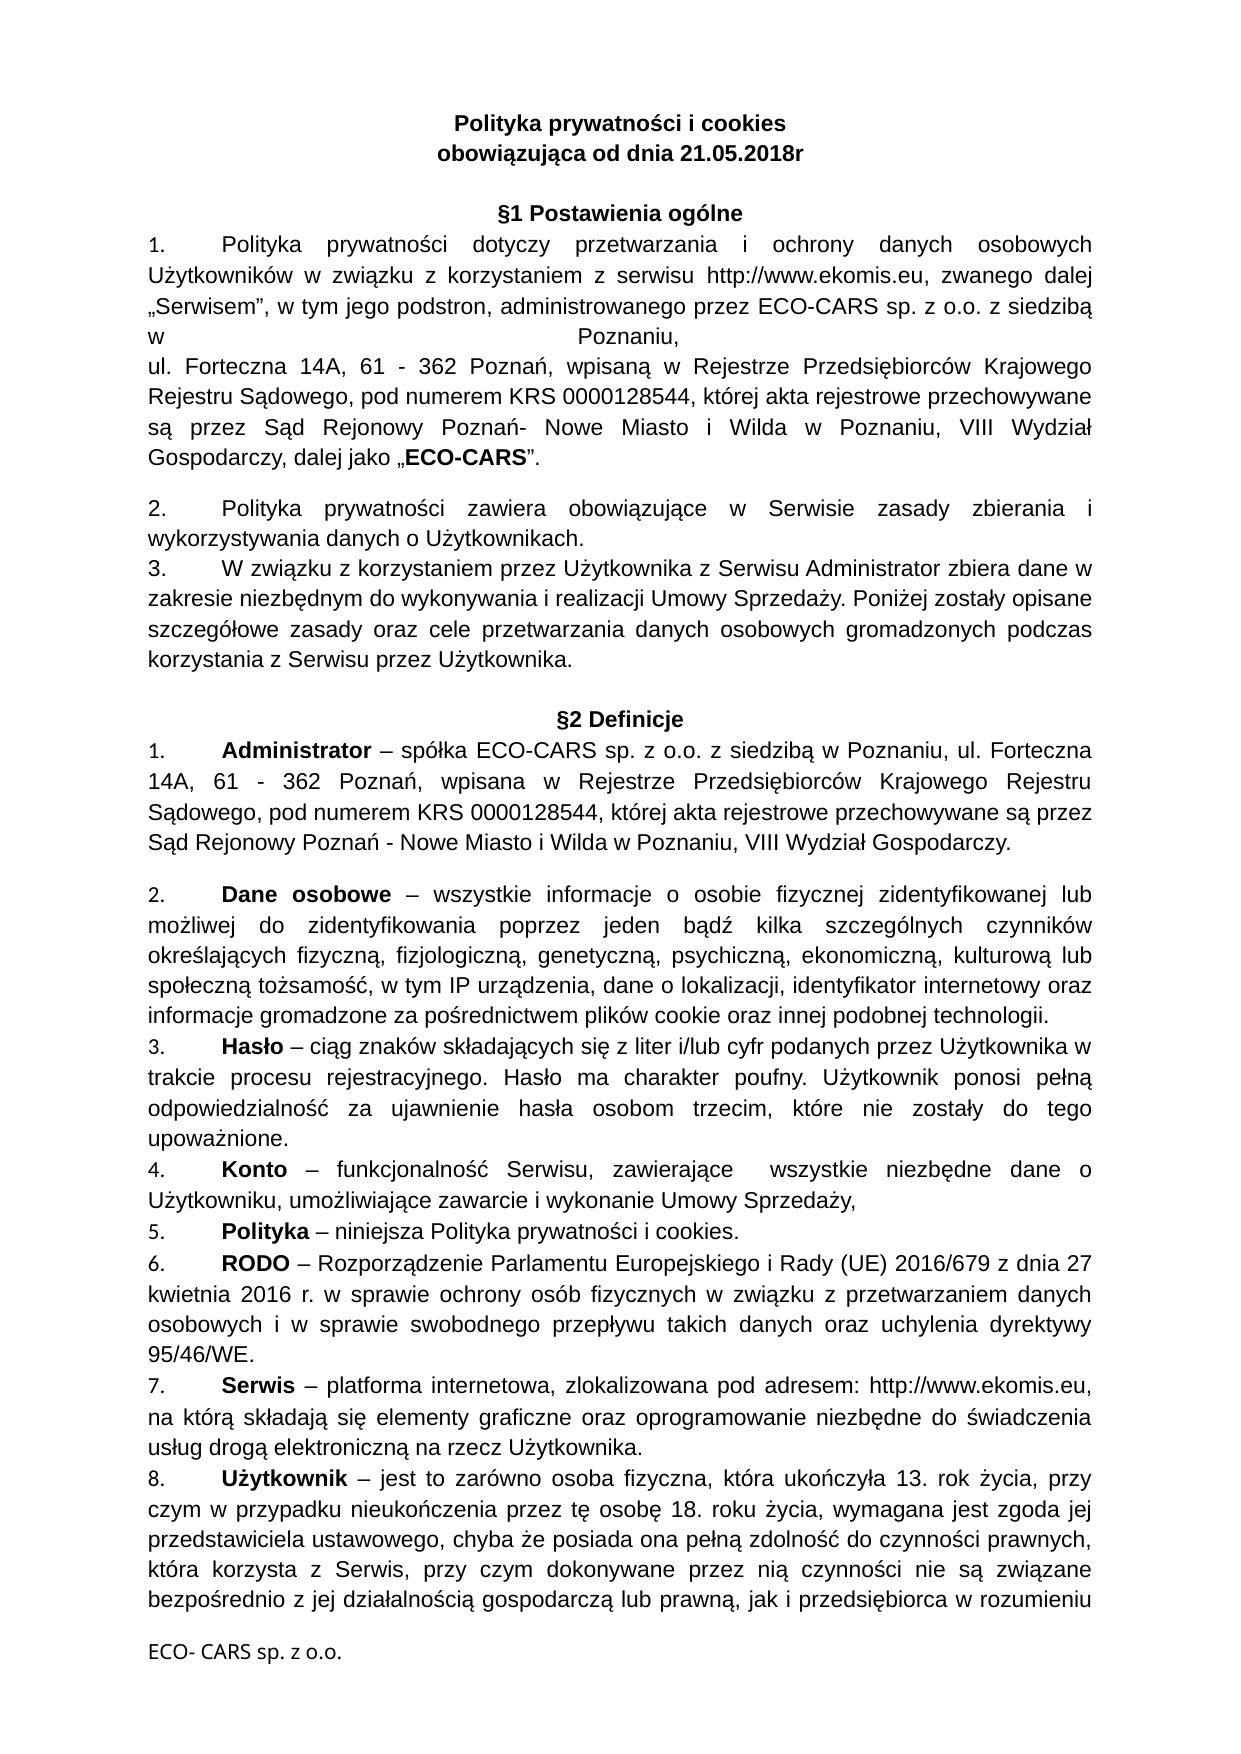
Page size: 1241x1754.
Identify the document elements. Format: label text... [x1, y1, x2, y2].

text §1 Postawienia ogólne [148, 200, 1093, 227]
list Polityka prywatności zawiera obowiązujące w Serwisie zasady zbierania i wykorzystywania danych o Użytkownikach. [148, 495, 1093, 551]
list RODO – Rozporządzenie Parlamentu Europejskiego i Rady (UE) 2016/679 z dnia 27 kwietnia 2016 r. w sprawie ochrony osób fizycznych w związku z przetwarzaniem danych osobowych i w sprawie swobodnego przepływu takich danych oraz uchylenia dyrektywy 95/46/WE. [148, 1249, 1093, 1368]
list Konto – funkcjonalność Serwisu, zawierające wszystkie niezbędne dane o Użytkowniku, umożliwiające zawarcie i wykonanie Umowy Sprzedaży, [148, 1155, 1093, 1213]
list Serwis – platforma internetowa, zlokalizowana pod adresem: http://www.ekomis.eu, na którą składają się elementy graficzne oraz oprogramowanie niezbędne do świadczenia usług drogą elektroniczną na rzecz Użytkownika. [148, 1372, 1093, 1460]
list Polityka – niniejsza Polityka prywatności i cookies. [148, 1217, 1093, 1245]
list Użytkownik – jest to zarówno osoba fizyczna, która ukończyła 13. rok życia, przy czym w przypadku nieukończenia przez tę osobę 18. roku życia, wymagana jest zgoda jej przedstawiciela ustawowego, chyba że posiada ona pełną zdolność do czynności prawnych, która korzysta z Serwis, przy czym dokonywane przez nią czynności nie są związane bezpośrednio z jej działalnością gospodarczą lub prawną, jak i przedsiębiorca w rozumieniu [148, 1464, 1093, 1613]
list Polityka prywatności dotyczy przetwarzania i ochrony danych osobowych Użytkowników w związku z korzystaniem z serwisu http://www.ekomis.eu, zwanego dalej „Serwisem”, w tym jego podstron, administrowanego przez ECO-CARS sp. z o.o. z siedzibą w Poznaniu, ul. Forteczna 14A, 61 - 362 Poznań, wpisaną w Rejestrze Przedsiębiorców Krajowego Rejestru Sądowego, pod numerem KRS 0000128544, której akta rejestrowe przechowywane są przez Sąd Rejonowy Poznań- Nowe Miasto i Wilda w Poznaniu, VIII Wydział Gospodarczy, dalej jako „ECO-CARS”. [148, 231, 1093, 470]
text §2 Definicje [148, 706, 1093, 732]
text obowiązująca od dnia 21.05.2018r [148, 140, 1093, 166]
text Polityka prywatności i cookies [148, 110, 1093, 136]
list W związku z korzystaniem przez Użytkownika z Serwisu Administrator zbiera dane w zakresie niezbędnym do wykonywania i realizacji Umowy Sprzedaży. Poniżej zostały opisane szczegółowe zasady oraz cele przetwarzania danych osobowych gromadzonych podczas korzystania z Serwisu przez Użytkownika. [148, 555, 1093, 672]
list Hasło – ciąg znaków składających się z liter i/lub cyfr podanych przez Użytkownika w trakcie procesu rejestracyjnego. Hasło ma charakter poufny. Użytkownik ponosi pełną odpowiedzialność za ujawnienie hasła osobom trzecim, które nie zostały do tego upoważnione. [148, 1032, 1093, 1151]
list Dane osobowe – wszystkie informacje o osobie fizycznej zidentyfikowanej lub możliwej do zidentyfikowania poprzez jeden bądź kilka szczególnych czynników określających fizyczną, fizjologiczną, genetyczną, psychiczną, ekonomiczną, kulturową lub społeczną tożsamość, w tym IP urządzenia, dane o lokalizacji, identyfikator internetowy oraz informacje gromadzone za pośrednictwem plików cookie oraz innej podobnej technologii. [148, 880, 1093, 1028]
list Administrator – spółka ECO-CARS sp. z o.o. z siedzibą w Poznaniu, ul. Forteczna 14A, 61 - 362 Poznań, wpisana w Rejestrze Przedsiębiorców Krajowego Rejestru Sądowego, pod numerem KRS 0000128544, której akta rejestrowe przechowywane są przez Sąd Rejonowy Poznań - Nowe Miasto i Wilda w Poznaniu, VIII Wydział Gospodarczy. [148, 736, 1093, 855]
